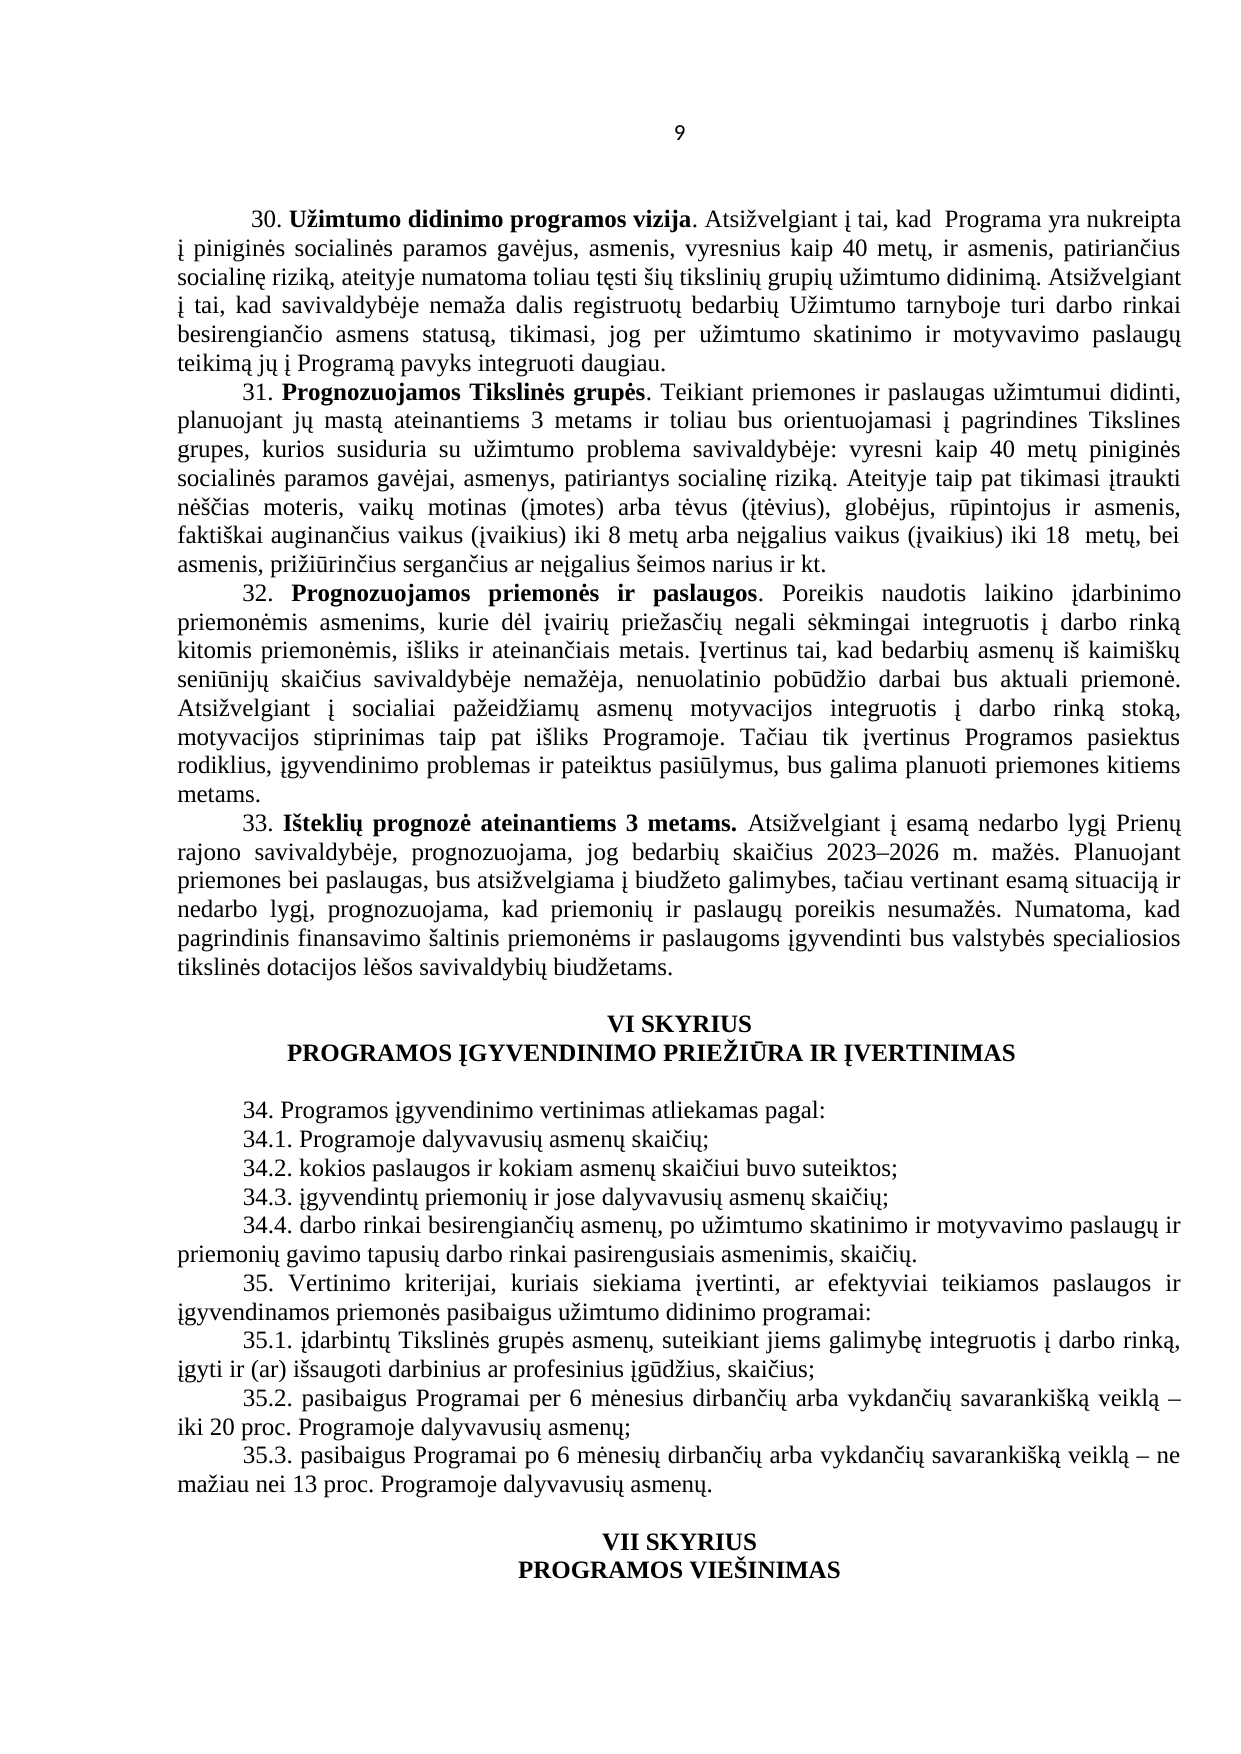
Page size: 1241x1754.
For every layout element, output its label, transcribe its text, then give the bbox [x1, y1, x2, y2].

text PROGRAMOS ĮGYVENDINIMO PRIEŽIŪRA IR ĮVERTINIMAS [177, 1038, 1182, 1067]
text VI SKYRIUS [177, 1009, 1182, 1038]
text 35.1. įdarbintų Tikslinės grupės asmenų, suteikiant jiems galimybę integruotis į darbo rinką, įgyti ir (ar) išsaugoti darbinius ar profesinius įgūdžius, skaičius; [177, 1325, 1182, 1383]
text 34. Programos įgyvendinimo vertinimas atliekamas pagal: [177, 1095, 1182, 1124]
text 31. Prognozuojamos Tikslinės grupės. Teikiant priemones ir paslaugas užimtumui didinti, planuojant jų mastą ateinantiems 3 metams ir toliau bus orientuojamasi į pagrindines Tikslines grupes, kurios susiduria su užimtumo problema savivaldybėje: vyresni kaip 40 metų piniginės socialinės paramos gavėjai, asmenys, patiriantys socialinę riziką. Ateityje taip pat tikimasi įtraukti nėščias moteris, vaikų motinas (įmotes) arba tėvus (įtėvius), globėjus, rūpintojus ir asmenis, faktiškai auginančius vaikus (įvaikius) iki 8 metų arba neįgalius vaikus (įvaikius) iki 18 metų, bei asmenis, prižiūrinčius sergančius ar neįgalius šeimos narius ir kt. [177, 377, 1182, 578]
text PROGRAMOS VIEŠINIMAS [177, 1555, 1182, 1584]
text 35. Vertinimo kriterijai, kuriais siekiama įvertinti, ar efektyviai teikiamos paslaugos ir įgyvendinamos priemonės pasibaigus užimtumo didinimo programai: [177, 1268, 1182, 1325]
text 30. Užimtumo didinimo programos vizija. Atsižvelgiant į tai, kad Programa yra nukreipta į piniginės socialinės paramos gavėjus, asmenis, vyresnius kaip 40 metų, ir asmenis, patiriančius socialinę riziką, ateityje numatoma toliau tęsti šių tikslinių grupių užimtumo didinimą. Atsižvelgiant į tai, kad savivaldybėje nemaža dalis registruotų bedarbių Užimtumo tarnyboje turi darbo rinkai besirengiančio asmens statusą, tikimasi, jog per užimtumo skatinimo ir motyvavimo paslaugų teikimą jų į Programą pavyks integruoti daugiau. [177, 204, 1182, 377]
text 34.3. įgyvendintų priemonių ir jose dalyvavusių asmenų skaičių; [177, 1182, 1182, 1210]
text 34.4. darbo rinkai besirengiančių asmenų, po užimtumo skatinimo ir motyvavimo paslaugų ir priemonių gavimo tapusių darbo rinkai pasirengusiais asmenimis, skaičių. [177, 1210, 1182, 1268]
text 34.1. Programoje dalyvavusių asmenų skaičių; [177, 1124, 1182, 1153]
text 35.2. pasibaigus Programai per 6 mėnesius dirbančių arba vykdančių savarankišką veiklą – iki 20 proc. Programoje dalyvavusių asmenų; [177, 1383, 1182, 1440]
text 34.2. kokios paslaugos ir kokiam asmenų skaičiui buvo suteiktos; [177, 1153, 1182, 1182]
text 33. Išteklių prognozė ateinantiems 3 metams. Atsižvelgiant į esamą nedarbo lygį Prienų rajono savivaldybėje, prognozuojama, jog bedarbių skaičius 2023–2026 m. mažės. Planuojant priemones bei paslaugas, bus atsižvelgiama į biudžeto galimybes, tačiau vertinant esamą situaciją ir nedarbo lygį, prognozuojama, kad priemonių ir paslaugų poreikis nesumažės. Numatoma, kad pagrindinis finansavimo šaltinis priemonėms ir paslaugoms įgyvendinti bus valstybės specialiosios tikslinės dotacijos lėšos savivaldybių biudžetams. [177, 808, 1182, 980]
text 35.3. pasibaigus Programai po 6 mėnesių dirbančių arba vykdančių savarankišką veiklą – ne mažiau nei 13 proc. Programoje dalyvavusių asmenų. [177, 1440, 1182, 1498]
text VII SKYRIUS [177, 1527, 1182, 1555]
text 32. Prognozuojamos priemonės ir paslaugos. Poreikis naudotis laikino įdarbinimo priemonėmis asmenims, kurie dėl įvairių priežasčių negali sėkmingai integruotis į darbo rinką kitomis priemonėmis, išliks ir ateinančiais metais. Įvertinus tai, kad bedarbių asmenų iš kaimiškų seniūnijų skaičius savivaldybėje nemažėja, nenuolatinio pobūdžio darbai bus aktuali priemonė. Atsižvelgiant į socialiai pažeidžiamų asmenų motyvacijos integruotis į darbo rinką stoką, motyvacijos stiprinimas taip pat išliks Programoje. Tačiau tik įvertinus Programos pasiektus rodiklius, įgyvendinimo problemas ir pateiktus pasiūlymus, bus galima planuoti priemones kitiems metams. [177, 578, 1182, 808]
